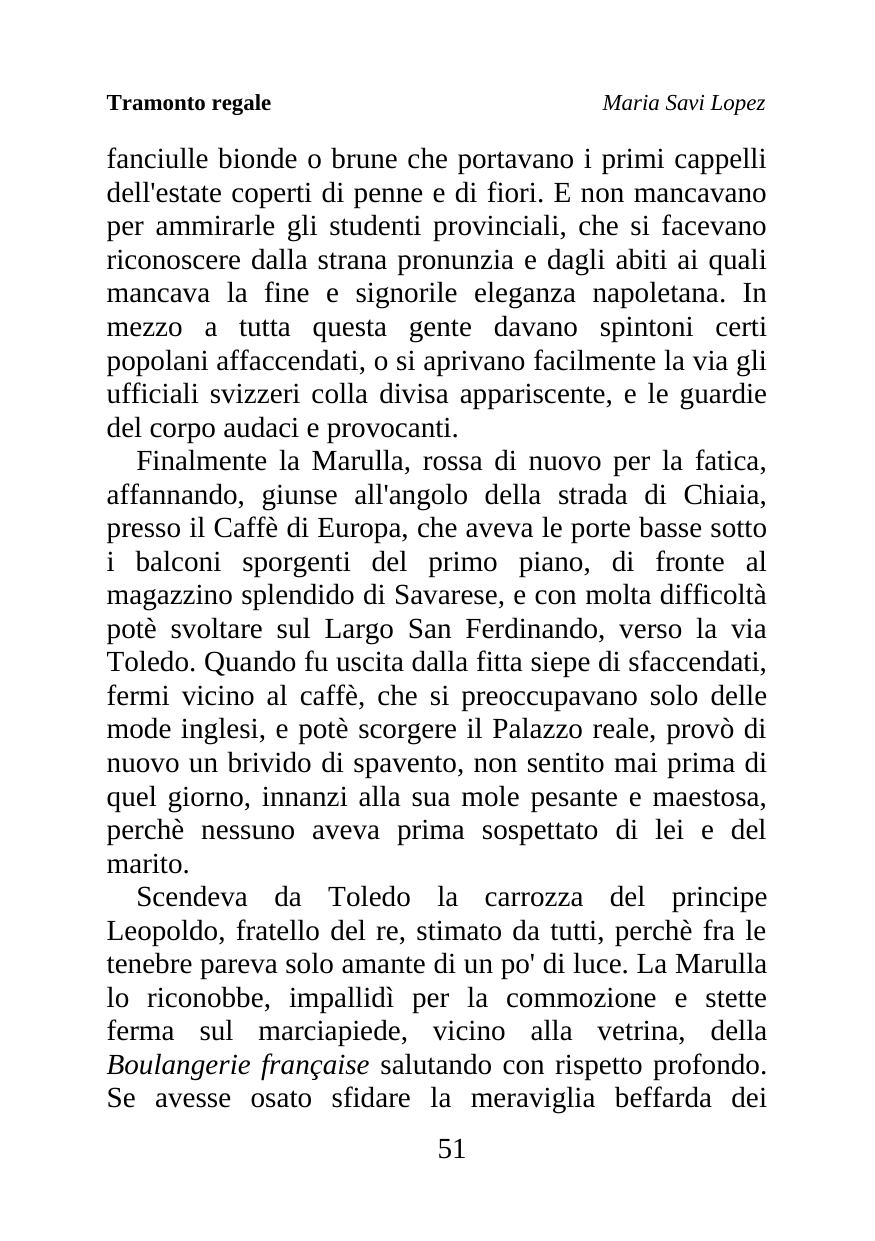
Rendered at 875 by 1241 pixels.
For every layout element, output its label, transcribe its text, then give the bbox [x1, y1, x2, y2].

text fanciulle bionde o brune che portavano i primi cappelli dell'estate coperti di penne e di fiori. E non mancavano per ammirarle gli studenti provinciali, che si facevano riconoscere dalla strana pronunzia e dagli abiti ai quali mancava la fine e signorile eleganza napoletana. In mezzo a tutta questa gente davano spintoni certi popolani affaccendati, o si aprivano facilmente la via gli ufficiali svizzeri colla divisa appariscente, e le guardie del corpo audaci e provocanti. [106, 141, 768, 443]
text Scendeva da Toledo la carrozza del principe Leopoldo, fratello del re, stimato da tutti, perchè fra le tenebre pareva solo amante di un po' di luce. La Marulla lo riconobbe, impallidì per la commozione e stette ferma sul marciapiede, vicino alla vetrina, della Boulangerie française salutando con rispetto profondo. Se avesse osato sfidare la meraviglia beffarda dei [106, 879, 768, 1114]
text Finalmente la Marulla, rossa di nuovo per la fatica, affannando, giunse all'angolo della strada di Chiaia, presso il Caffè di Europa, che aveva le porte basse sotto i balconi sporgenti del primo piano, di fronte al magazzino splendido di Savarese, e con molta difficoltà potè svoltare sul Largo San Ferdinando, verso la via Toledo. Quando fu uscita dalla fitta siepe di sfaccendati, fermi vicino al caffè, che si preoccupavano solo delle mode inglesi, e potè scorgere il Palazzo reale, provò di nuovo un brivido di spavento, non sentito mai prima di quel giorno, innanzi alla sua mole pesante e maestosa, perchè nessuno aveva prima sospettato di lei e del marito. [106, 443, 768, 879]
